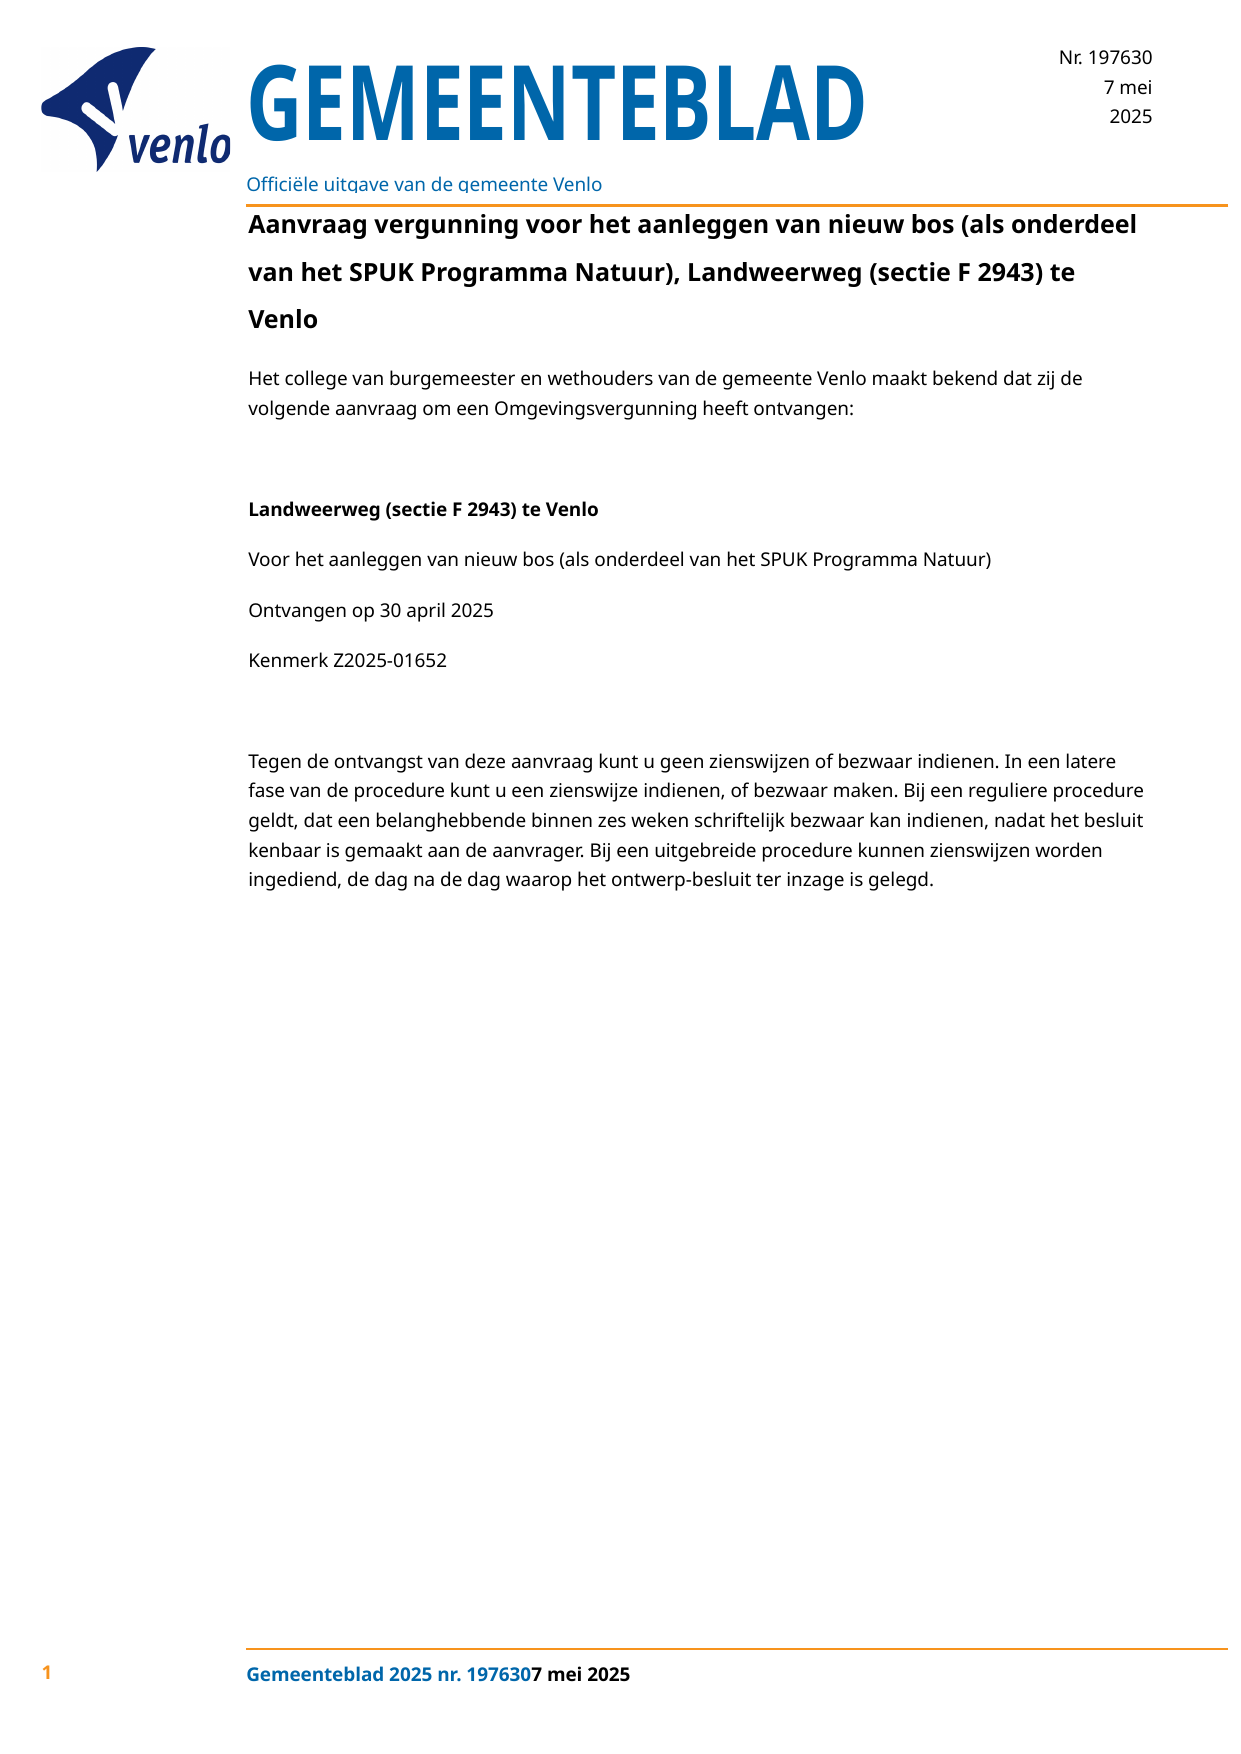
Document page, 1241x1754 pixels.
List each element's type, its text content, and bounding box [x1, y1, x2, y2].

text Aanvraag vergunning voor het aanleggen van nieuw bos (als onderdeel van het SPUK Programma Natuur), Landweerweg (sectie F 2943) te Venlo [248, 207, 1152, 336]
text Voor het aanleggen van nieuw bos (als onderdeel van het SPUK Programma Natuur) [248, 546, 1152, 572]
text Kenmerk Z2025-01652 [248, 647, 1152, 673]
text Tegen de ontvangst van deze aanvraag kunt u geen zienswijzen of bezwaar indienen. In een latere fase van de procedure kunt u een zienswijze indienen, of bezwaar maken. Bij een reguliere procedure geldt, dat een belanghebbende binnen zes weken schriftelijk bezwaar kan indienen, nadat het besluit kenbaar is gemaakt aan de aanvrager. Bij een uitgebreide procedure kunnen zienswijzen worden ingediend, de dag na de dag waarop het ontwerp-besluit ter inzage is gelegd. [248, 748, 1152, 892]
text Ontvangen op 30 april 2025 [248, 597, 1152, 622]
text Het college van burgemeester en wethouders van de gemeente Venlo maakt bekend dat zij de volgende aanvraag om een Omgevingsvergunning heeft ontvangen: [248, 366, 1152, 421]
text Landweerweg (sectie F 2943) te Venlo [248, 496, 1152, 522]
picture [41, 47, 231, 172]
